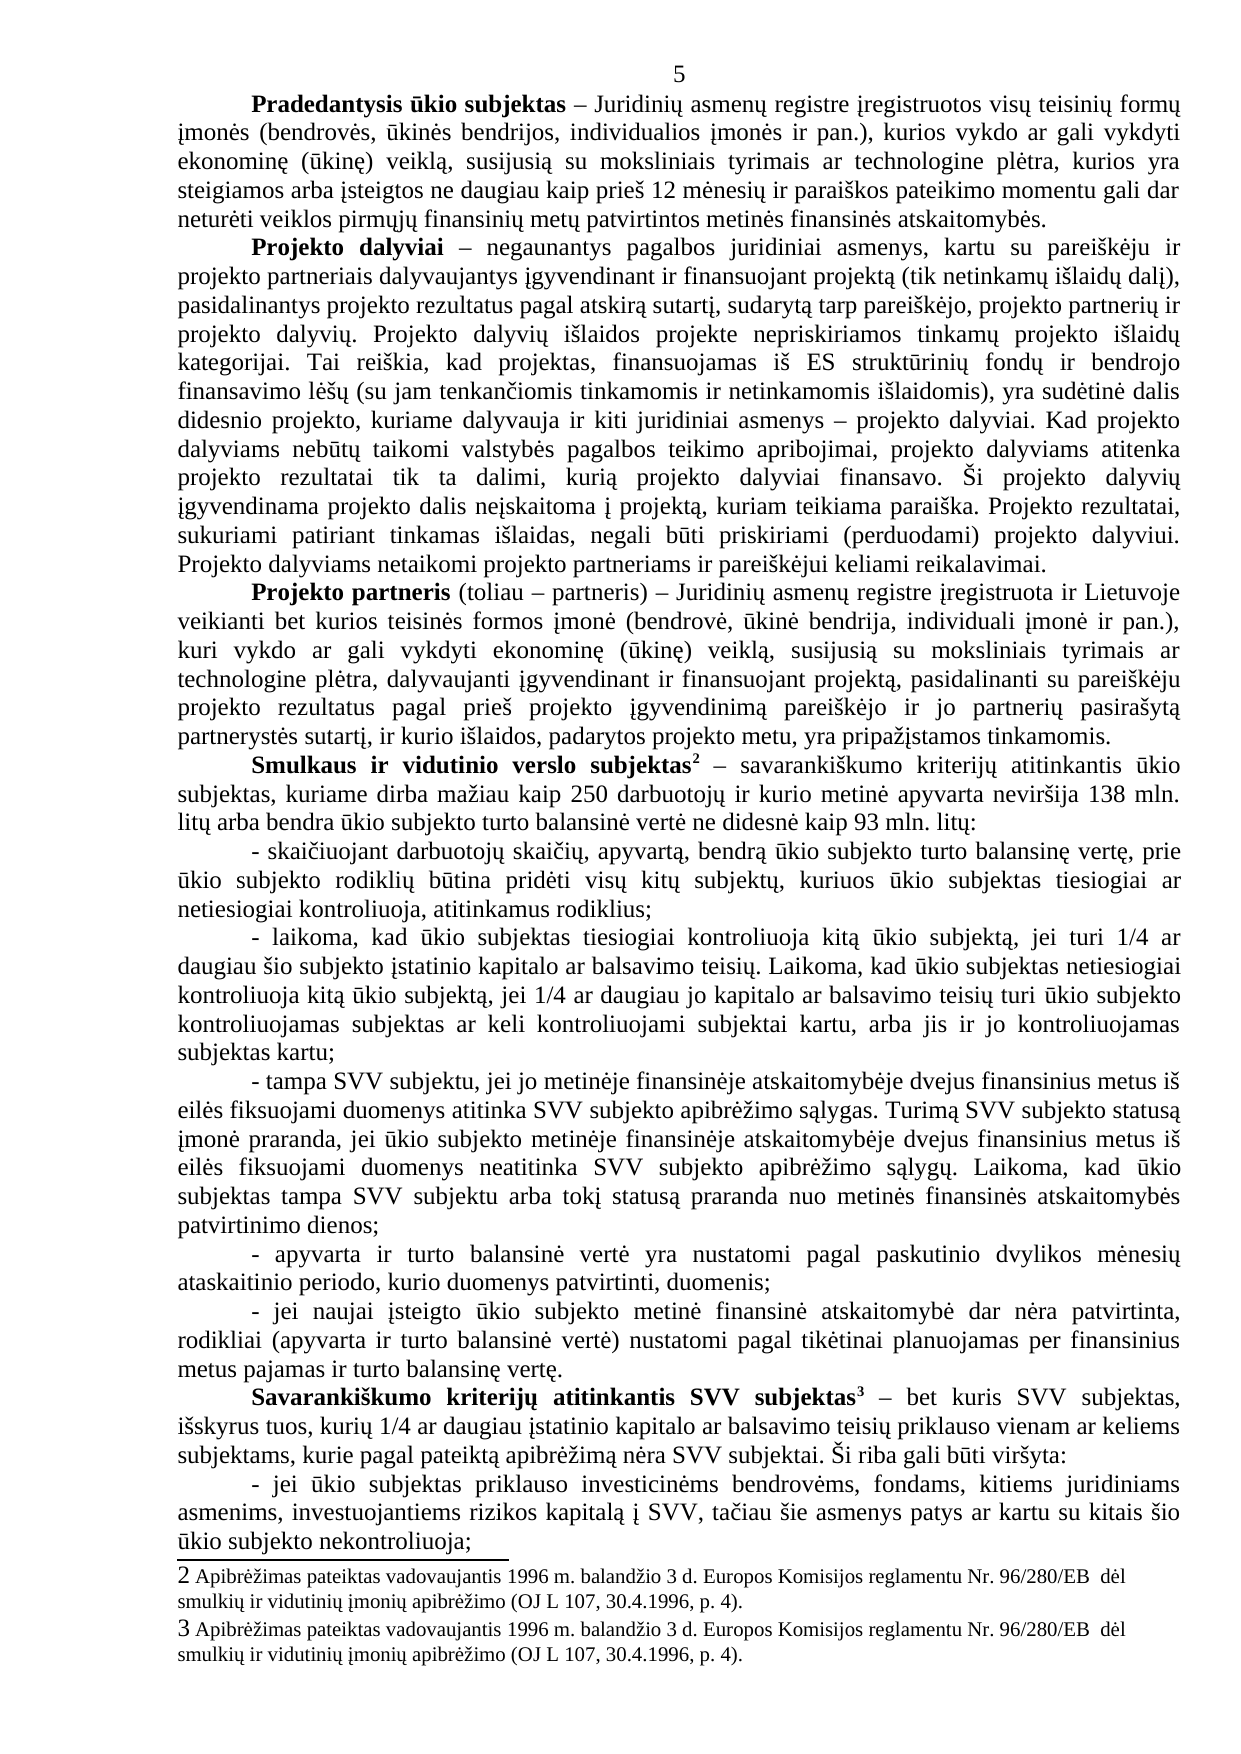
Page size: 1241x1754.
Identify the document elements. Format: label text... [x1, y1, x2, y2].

text Savarankiškumo kriterijų atitinkantis SVV subjektas – bet kuris SVV subjektas, išskyrus tuos, kurių 1/4 ar daugiau įstatinio kapitalo ar balsavimo teisių priklauso vienam ar keliems subjektams, kurie pagal pateiktą apibrėžimą nėra SVV subjektai. Ši riba gali būti viršyta: [177, 1382, 1181, 1469]
text - jei naujai įsteigto ūkio subjekto metinė finansinė atskaitomybė dar nėra patvirtinta, rodikliai (apyvarta ir turto balansinė vertė) nustatomi pagal tikėtinai planuojamas per finansinius metus pajamas ir turto balansinę vertę. [177, 1296, 1181, 1382]
text - skaičiuojant darbuotojų skaičių, apyvartą, bendrą ūkio subjekto turto balansinę vertę, prie ūkio subjekto rodiklių būtina pridėti visų kitų subjektų, kuriuos ūkio subjektas tiesiogiai ar netiesiogiai kontroliuoja, atitinkamus rodiklius; [177, 836, 1181, 922]
text Smulkaus ir vidutinio verslo subjektas – savarankiškumo kriterijų atitinkantis ūkio subjektas, kuriame dirba mažiau kaip 250 darbuotojų ir kurio metinė apyvarta neviršija 138 mln. litų arba bendra ūkio subjekto turto balansinė vertė ne didesnė kaip 93 mln. litų: [177, 750, 1181, 836]
text Projekto dalyviai – negaunantys pagalbos juridiniai asmenys, kartu su pareiškėju ir projekto partneriais dalyvaujantys įgyvendinant ir finansuojant projektą (tik netinkamų išlaidų dalį), pasidalinantys projekto rezultatus pagal atskirą sutartį, sudarytą tarp pareiškėjo, projekto partnerių ir projekto dalyvių. Projekto dalyvių išlaidos projekte nepriskiriamos tinkamų projekto išlaidų kategorijai. Tai reiškia, kad projektas, finansuojamas iš ES struktūrinių fondų ir bendrojo finansavimo lėšų (su jam tenkančiomis tinkamomis ir netinkamomis išlaidomis), yra sudėtinė dalis didesnio projekto, kuriame dalyvauja ir kiti juridiniai asmenys – projekto dalyviai. Kad projekto dalyviams nebūtų taikomi valstybės pagalbos teikimo apribojimai, projekto dalyviams atitenka projekto rezultatai tik ta dalimi, kurią projekto dalyviai finansavo. Ši projekto dalyvių įgyvendinama projekto dalis neįskaitoma į projektą, kuriam teikiama paraiška. Projekto rezultatai, sukuriami patiriant tinkamas išlaidas, negali būti priskiriami (perduodami) projekto dalyviui. Projekto dalyviams netaikomi projekto partneriams ir pareiškėjui keliami reikalavimai. [177, 232, 1181, 577]
text Pradedantysis ūkio subjektas – Juridinių asmenų registre įregistruotos visų teisinių formų įmonės (bendrovės, ūkinės bendrijos, individualios įmonės ir pan.), kurios vykdo ar gali vykdyti ekonominę (ūkinę) veiklą, susijusią su moksliniais tyrimais ar technologine plėtra, kurios yra steigiamos arba įsteigtos ne daugiau kaip prieš 12 mėnesių ir paraiškos pateikimo momentu gali dar neturėti veiklos pirmųjų finansinių metų patvirtintos metinės finansinės atskaitomybės. [177, 89, 1181, 232]
text Apibrėžimas pateiktas vadovaujantis 1996 m. balandžio 3 d. Europos Komisijos reglamentu Nr. 96/280/EB dėl smulkių ir vidutinių įmonių apibrėžimo (OJ L 107, 30.4.1996, p. 4). [177, 1561, 1181, 1613]
text - jei ūkio subjektas priklauso investicinėms bendrovėms, fondams, kitiems juridiniams asmenims, investuojantiems rizikos kapitalą į SVV, tačiau šie asmenys patys ar kartu su kitais šio ūkio subjekto nekontroliuoja; [177, 1469, 1181, 1555]
text - tampa SVV subjektu, jei jo metinėje finansinėje atskaitomybėje dvejus finansinius metus iš eilės fiksuojami duomenys atitinka SVV subjekto apibrėžimo sąlygas. Turimą SVV subjekto statusą įmonė praranda, jei ūkio subjekto metinėje finansinėje atskaitomybėje dvejus finansinius metus iš eilės fiksuojami duomenys neatitinka SVV subjekto apibrėžimo sąlygų. Laikoma, kad ūkio subjektas tampa SVV subjektu arba tokį statusą praranda nuo metinės finansinės atskaitomybės patvirtinimo dienos; [177, 1066, 1181, 1239]
text - apyvarta ir turto balansinė vertė yra nustatomi pagal paskutinio dvylikos mėnesių ataskaitinio periodo, kurio duomenys patvirtinti, duomenis; [177, 1239, 1181, 1296]
text Projekto partneris (toliau – partneris) – Juridinių asmenų registre įregistruota ir Lietuvoje veikianti bet kurios teisinės formos įmonė (bendrovė, ūkinė bendrija, individuali įmonė ir pan.), kuri vykdo ar gali vykdyti ekonominę (ūkinę) veiklą, susijusią su moksliniais tyrimais ar technologine plėtra, dalyvaujanti įgyvendinant ir finansuojant projektą, pasidalinanti su pareiškėju projekto rezultatus pagal prieš projekto įgyvendinimą pareiškėjo ir jo partnerių pasirašytą partnerystės sutartį, ir kurio išlaidos, padarytos projekto metu, yra pripažįstamos tinkamomis. [177, 577, 1181, 750]
text - laikoma, kad ūkio subjektas tiesiogiai kontroliuoja kitą ūkio subjektą, jei turi 1/4 ar daugiau šio subjekto įstatinio kapitalo ar balsavimo teisių. Laikoma, kad ūkio subjektas netiesiogiai kontroliuoja kitą ūkio subjektą, jei 1/4 ar daugiau jo kapitalo ar balsavimo teisių turi ūkio subjekto kontroliuojamas subjektas ar keli kontroliuojami subjektai kartu, arba jis ir jo kontroliuojamas subjektas kartu; [177, 922, 1181, 1066]
text Apibrėžimas pateiktas vadovaujantis 1996 m. balandžio 3 d. Europos Komisijos reglamentu Nr. 96/280/EB dėl smulkių ir vidutinių įmonių apibrėžimo (OJ L 107, 30.4.1996, p. 4). [177, 1613, 1181, 1666]
